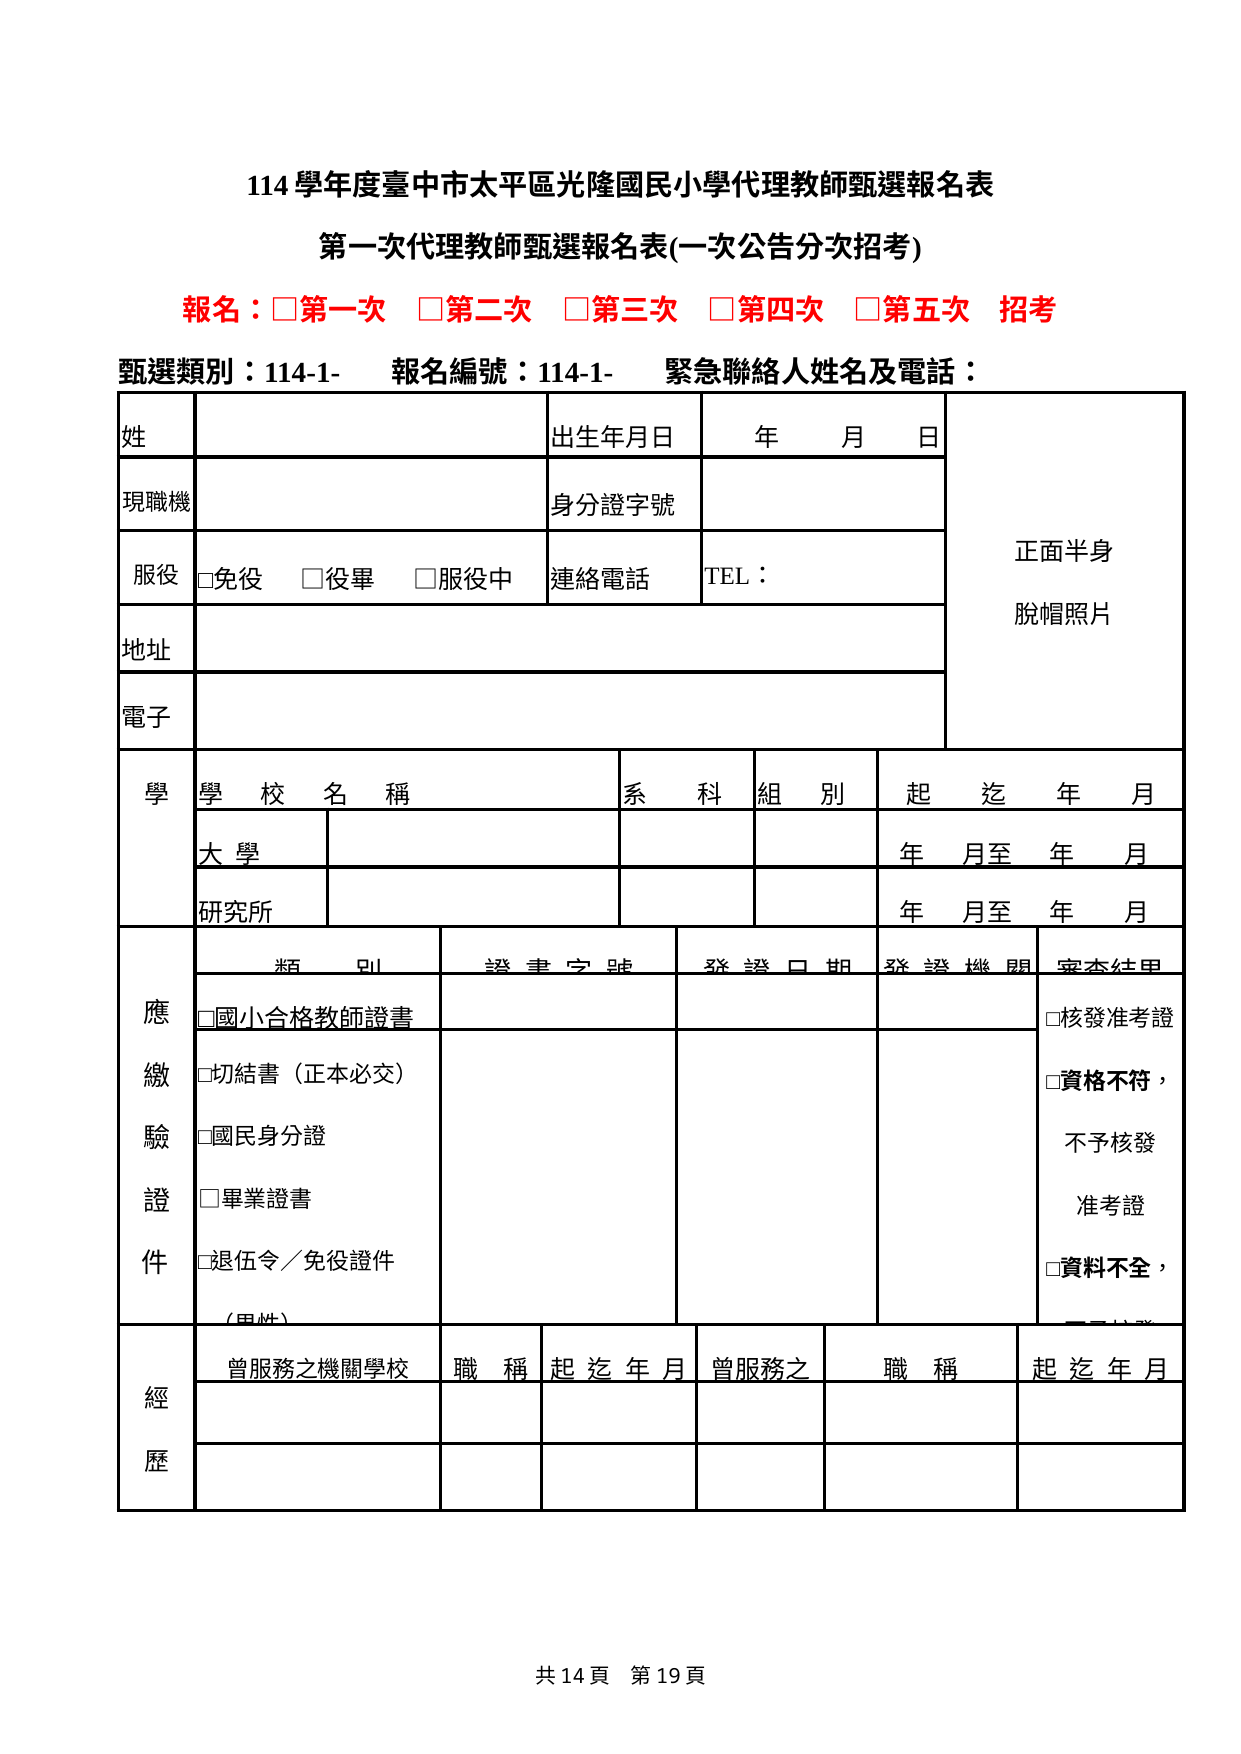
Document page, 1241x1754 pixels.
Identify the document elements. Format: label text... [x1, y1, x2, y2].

table_cell [442, 1383, 540, 1442]
text 114學年度臺中市太平區光隆國民小學代理教師甄選報名表 [118, 141, 1122, 203]
table_header [1186, 391, 1191, 455]
table_cell 地址 [120, 606, 193, 670]
table_cell [442, 1445, 540, 1509]
table_cell [1186, 972, 1191, 1028]
table_cell [879, 1031, 1036, 1323]
table_cell [543, 1445, 695, 1509]
table_cell [756, 811, 876, 865]
table_cell 服役 情形 [120, 532, 193, 603]
table_cell 研究所 [197, 869, 326, 925]
text 報名：□第一次 □第二次 □第三次 □第四次 □第五次 招考 [118, 266, 1122, 328]
table_cell 身分證字號 [549, 459, 700, 529]
table_cell [1186, 748, 1191, 808]
table_cell [1186, 529, 1191, 603]
table_cell [543, 1383, 695, 1442]
table_cell [1186, 1442, 1191, 1509]
table_header 姓 名 [120, 394, 193, 455]
table_header 年 月 日 [703, 394, 944, 455]
table_cell 曾服務之機關學校 [698, 1326, 823, 1380]
table_cell [621, 811, 753, 865]
table_cell [1186, 670, 1191, 748]
table_cell 現職機關學校 [120, 459, 193, 529]
table_cell [442, 975, 675, 1028]
table_cell 起 迄 年 月 [1019, 1326, 1182, 1380]
table_cell [1186, 603, 1191, 670]
table_cell [197, 1383, 439, 1442]
table_cell [756, 869, 876, 925]
table_cell [698, 1445, 823, 1509]
table_cell [1019, 1445, 1182, 1509]
table_cell 審查結果 [1039, 928, 1182, 972]
table_cell 起 迄 年 月 [543, 1326, 695, 1380]
table_cell 職 稱 [442, 1326, 540, 1380]
table_cell 系 科 [621, 751, 753, 808]
table_cell □國小合格教師證書 [197, 975, 439, 1028]
table_cell [197, 1445, 439, 1509]
table_header [197, 394, 546, 455]
table_cell [1186, 808, 1191, 865]
table_cell [1186, 1380, 1191, 1442]
table_cell [197, 674, 944, 748]
table_cell [678, 975, 876, 1028]
table_cell 學 歷 [120, 751, 193, 925]
text 第一次代理教師甄選報名表(一次公告分次招考) [118, 203, 1122, 266]
text 甄選類別：114-1- 報名編號：114-1- 緊急聯絡人姓名及電話： [118, 328, 1181, 391]
table_cell [1186, 925, 1191, 972]
table_cell [826, 1383, 1016, 1442]
table_cell 曾服務之機關學校 [197, 1326, 439, 1380]
table_cell 組 別 [756, 751, 876, 808]
table_cell 年 月至 年 月 [879, 811, 1182, 865]
table_cell 職 稱 [826, 1326, 1016, 1380]
table_cell 電子郵件 [120, 674, 193, 748]
table_cell 學 校 名 稱 [197, 751, 618, 808]
table_cell □免役 □役畢 □服役中 [197, 532, 546, 603]
table_cell [329, 811, 618, 865]
table_header 出生年月日 [549, 394, 700, 455]
table_cell [703, 459, 944, 529]
table_cell [879, 975, 1036, 1028]
table_header 正面半身 脫帽照片 [947, 394, 1182, 748]
table_cell [1186, 1028, 1191, 1323]
table_cell 連絡電話 [549, 532, 700, 603]
table_cell [197, 606, 944, 670]
table_cell 應 繳 驗 證 件 [120, 928, 193, 1323]
table_cell TEL： 手機： [703, 532, 944, 603]
table_cell [1019, 1383, 1182, 1442]
table_cell [329, 869, 618, 925]
table_cell □核發准考證 □資格不符，不予核發 准考證 □資料不全，不予核發 准考證 [1039, 975, 1182, 1323]
table_cell [1186, 455, 1191, 529]
table_cell 發 證 機 關 [879, 928, 1036, 972]
table_cell [1186, 865, 1191, 925]
table_cell 證 書 字 號 [442, 928, 675, 972]
table_cell 大 學 [197, 811, 326, 865]
table_cell 類 別 [197, 928, 439, 972]
table_cell 起 迄 年 月 [879, 751, 1182, 808]
table_cell 年 月至 年 月 [879, 869, 1182, 925]
table_cell [1186, 1323, 1191, 1380]
table_cell 發 證 日 期 [678, 928, 876, 972]
table_cell [826, 1445, 1016, 1509]
table_cell □切結書（正本必交） □國民身分證 □畢業證書 □退伍令／免役證件 （男性） □服務證明 □同意書 □其他 [197, 1031, 439, 1323]
table_cell [621, 869, 753, 925]
table_cell [678, 1031, 876, 1323]
table_cell [442, 1031, 675, 1323]
table_cell 經 歷 [120, 1326, 193, 1509]
table_cell [698, 1383, 823, 1442]
table_cell [197, 459, 546, 529]
